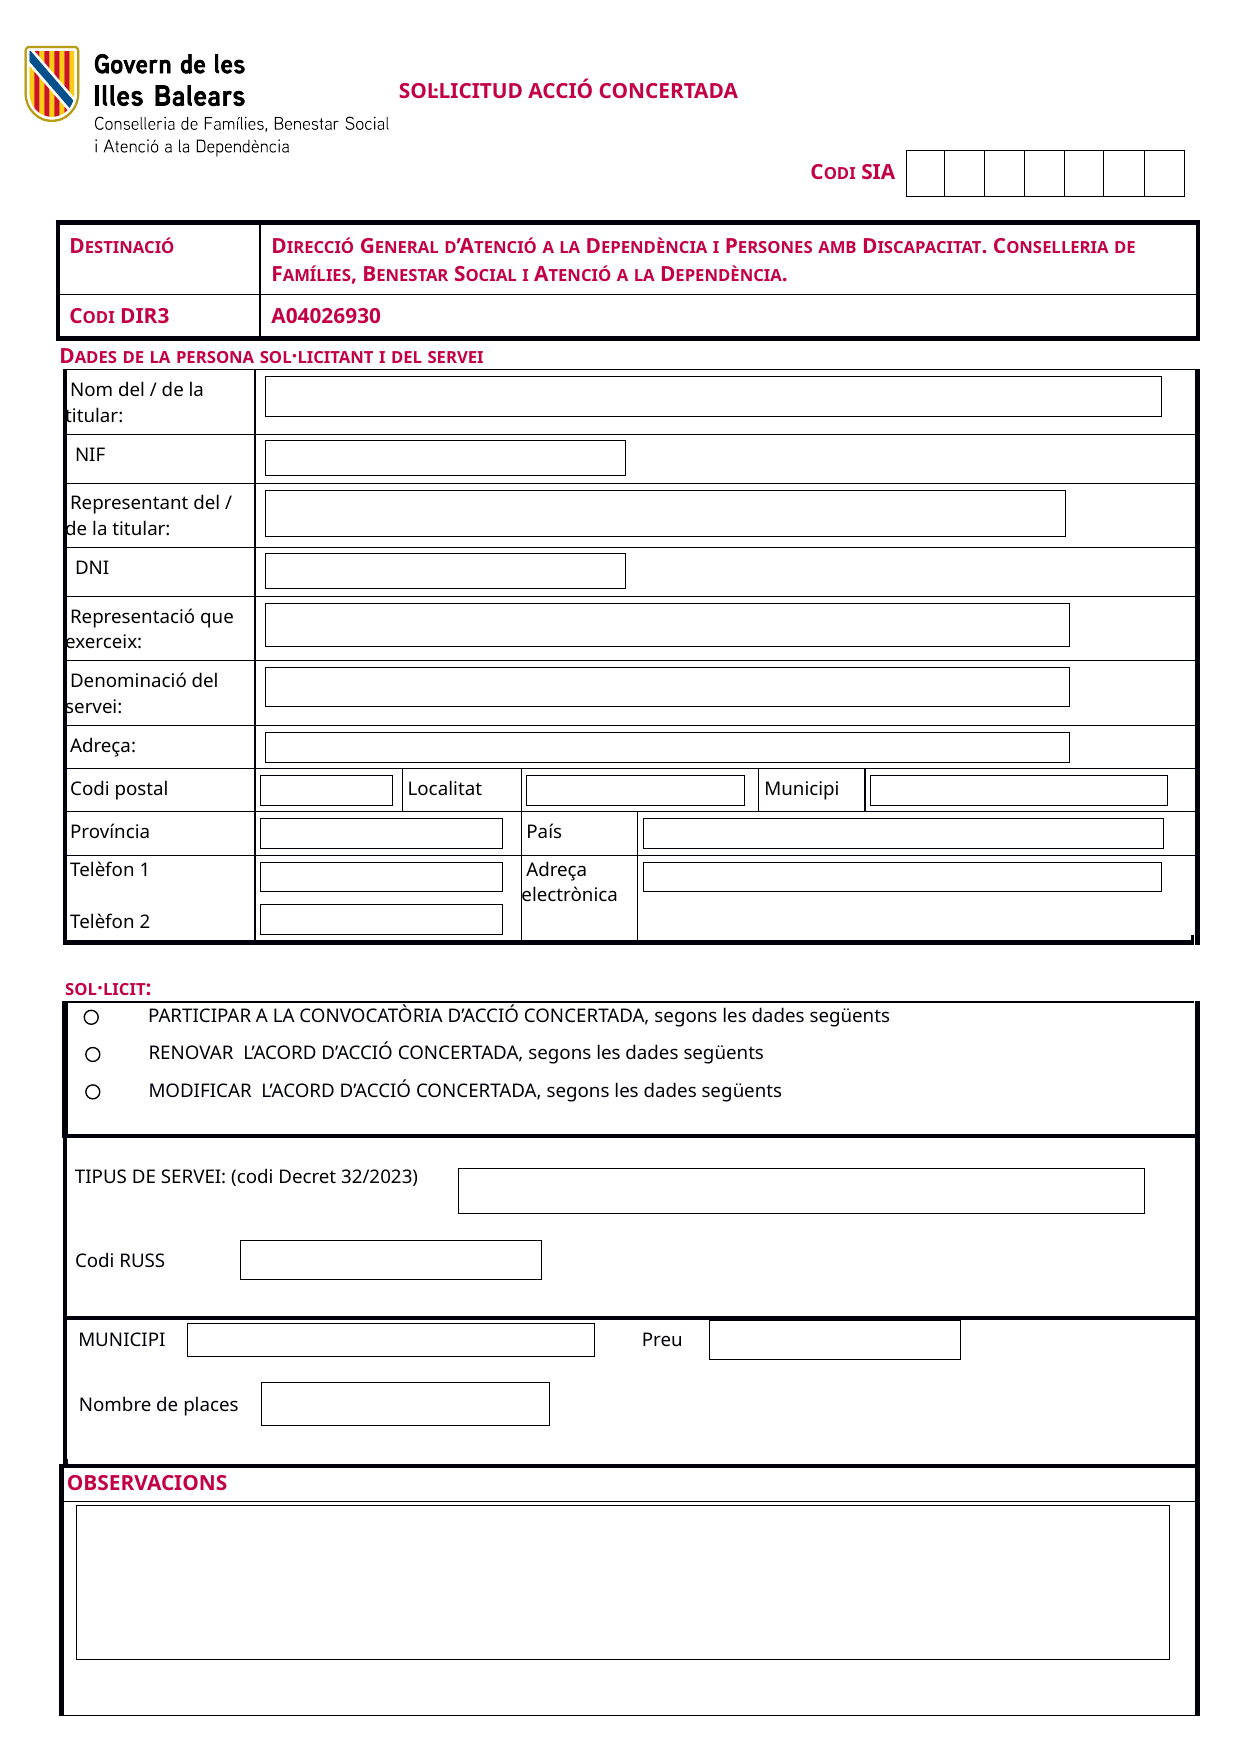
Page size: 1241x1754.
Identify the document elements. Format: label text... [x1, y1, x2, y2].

table_cell A04026930 [261, 295, 1196, 336]
table_cell [985, 151, 1024, 196]
table_header [906, 31, 1184, 149]
table_cell [522, 769, 758, 811]
table_cell Representació que exerceix: [67, 597, 254, 660]
table_cell [1025, 151, 1064, 196]
table_cell TIPUS DE SERVEI: (codi Decret 32/2023) Codi RUSS [67, 1138, 1195, 1316]
picture [17, 35, 397, 165]
table_cell [61, 940, 65, 1001]
table_cell [256, 856, 521, 940]
table_header SOL·LICITUD ACCIÓ CONCERTADA [59, 31, 906, 149]
table_cell Codi SIA [59, 150, 906, 196]
table_cell Denominació del servei: [67, 661, 254, 725]
table_cell [256, 812, 521, 854]
table_cell PARTICIPAR A LA CONVOCATÒRIA D’ACCIÓ CONCERTADA, segons les dades següents RENOVAR L’ACORD D’ACCIÓ CONCERTADA, segons les dades següents MODIFICAR L’ACORD D’ACCIÓ CONCERTADA, segons les dades següents [68, 1001, 1195, 1134]
table_cell [638, 812, 1195, 854]
table_cell sol·licit: [65, 945, 1194, 1001]
table_cell [256, 726, 1195, 768]
table_cell Codi DIR3 [60, 295, 259, 336]
table_cell DNI [67, 548, 254, 596]
table_cell [256, 484, 1195, 547]
table_cell Província [67, 812, 254, 854]
table_cell [1065, 151, 1103, 196]
table_cell [945, 151, 984, 196]
table_cell Municipi [759, 769, 864, 811]
table_header Nom del / de la titular: [67, 370, 254, 434]
table_cell [1145, 151, 1184, 196]
table_cell Representant del / de la titular: [67, 484, 254, 547]
table_cell Localitat [403, 769, 521, 811]
table_cell [256, 597, 1195, 660]
table_cell MUNICIPI Preu Nombre de places [67, 1320, 1195, 1463]
table_cell NIF [67, 435, 254, 482]
table_cell [256, 661, 1195, 725]
subtitle Dades de la persona sol·licitant i del servei [59, 341, 1181, 369]
table_cell [1104, 151, 1144, 196]
table_cell [907, 151, 944, 196]
table_cell [256, 769, 402, 811]
table_cell Codi postal [67, 769, 254, 811]
table_cell [64, 1502, 1195, 1714]
table_header Destinació [60, 225, 259, 294]
table_cell Adreça: [67, 726, 254, 768]
table_cell OBSERVACIONS [64, 1468, 1195, 1501]
table_cell [866, 769, 1195, 811]
table_header Direcció General d’Atenció a la Dependència i Persones amb Discapacitat. Conselleria de Famílies, Benestar Social i Atenció a la Dependència. [261, 225, 1196, 294]
table_cell [256, 548, 1195, 596]
table_cell [638, 856, 1195, 940]
table_cell [256, 435, 1195, 482]
table_cell Telèfon 1 Telèfon 2 [67, 856, 254, 940]
table_cell Adreça electrònica [522, 856, 637, 940]
table_header [256, 370, 1195, 434]
table_cell País [522, 812, 637, 854]
